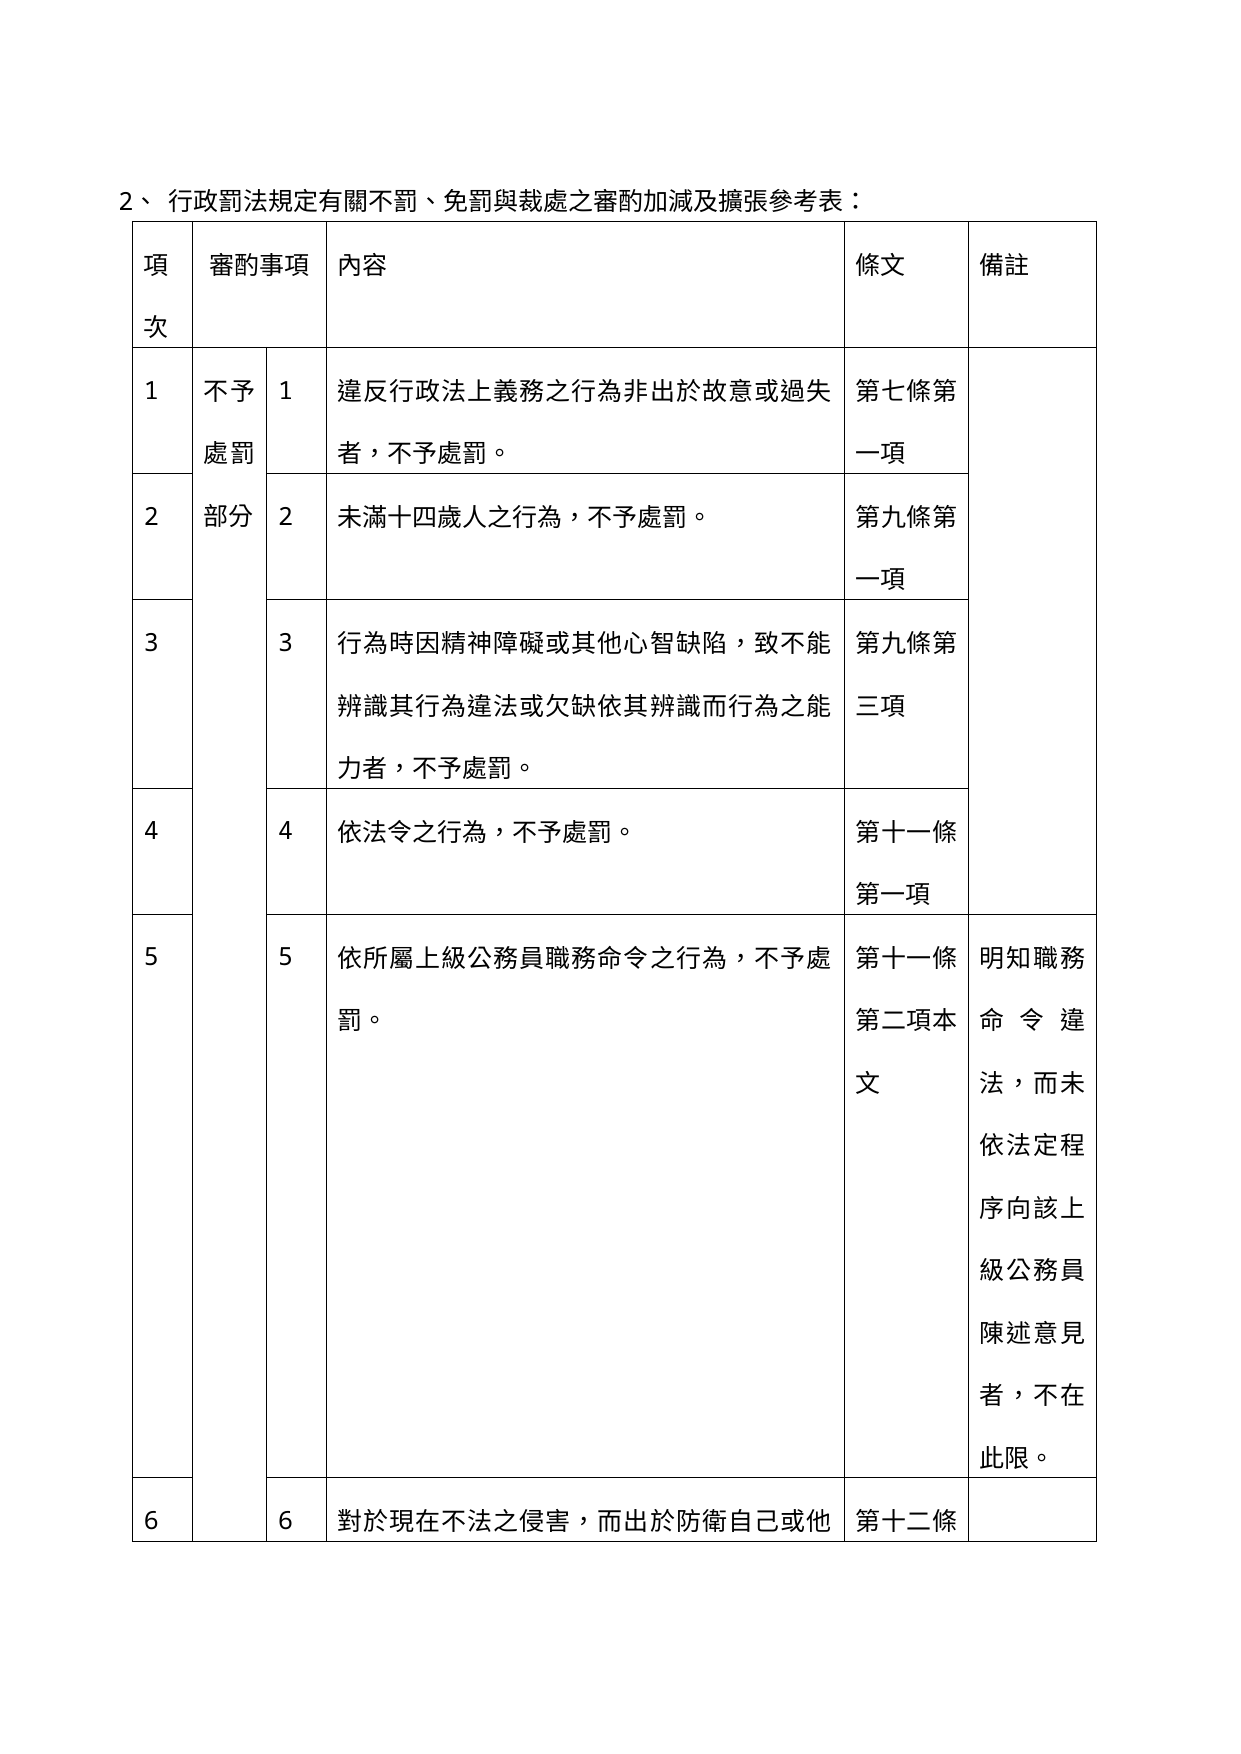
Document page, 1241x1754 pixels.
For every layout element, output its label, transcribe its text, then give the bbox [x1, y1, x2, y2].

table_cell 第九條第一項 [845, 474, 968, 599]
table_cell 第十二條 [845, 1478, 968, 1541]
table_cell 未滿十四歲人之行為，不予處罰。 [327, 474, 844, 599]
table_cell 2 [133, 474, 192, 599]
table_cell 第九條第三項 [845, 600, 968, 787]
table_cell 3 [267, 600, 326, 787]
table_cell 4 [133, 789, 192, 913]
table_cell 3 [133, 600, 192, 787]
table_cell [969, 348, 1096, 913]
table_cell 行為時因精神障礙或其他心智缺陷，致不能辨識其行為違法或欠缺依其辨識而行為之能力者，不予處罰。 [327, 600, 844, 787]
table_cell 第十一條第二項本文 [845, 915, 968, 1477]
table_cell 依法令之行為，不予處罰。 [327, 789, 844, 913]
table_cell 6 [133, 1478, 192, 1541]
table_cell 對於現在不法之侵害，而出於防衛自己或他 [327, 1478, 844, 1541]
table_cell 6 [267, 1478, 326, 1541]
table_cell 違反行政法上義務之行為非出於故意或過失者，不予處罰。 [327, 348, 844, 473]
table_header 備註 [969, 222, 1096, 347]
table_cell 4 [267, 789, 326, 913]
table_cell 第七條第一項 [845, 348, 968, 473]
table_cell 5 [267, 915, 326, 1477]
table_cell 明知職務命令違法，而未依法定程序向該上級公務員陳述意見者，不在此限。 [969, 915, 1096, 1477]
table_cell 依所屬上級公務員職務命令之行為，不予處罰。 [327, 915, 844, 1477]
table_header 審酌事項 [193, 222, 326, 347]
table_cell 第十一條第一項 [845, 789, 968, 913]
table_cell 1 [267, 348, 326, 473]
table_header 條文 [845, 222, 968, 347]
table_cell 不予處罰部分 [193, 348, 266, 1541]
table_cell 2 [267, 474, 326, 599]
list 行政罰法規定有關不罰、免罰與裁處之審酌加減及擴張參考表： [118, 158, 1122, 221]
table_cell [969, 1478, 1096, 1541]
table_header 內容 [327, 222, 844, 347]
table_cell 5 [133, 915, 192, 1477]
table_cell 1 [133, 348, 192, 473]
table_header 項次 [133, 222, 192, 347]
